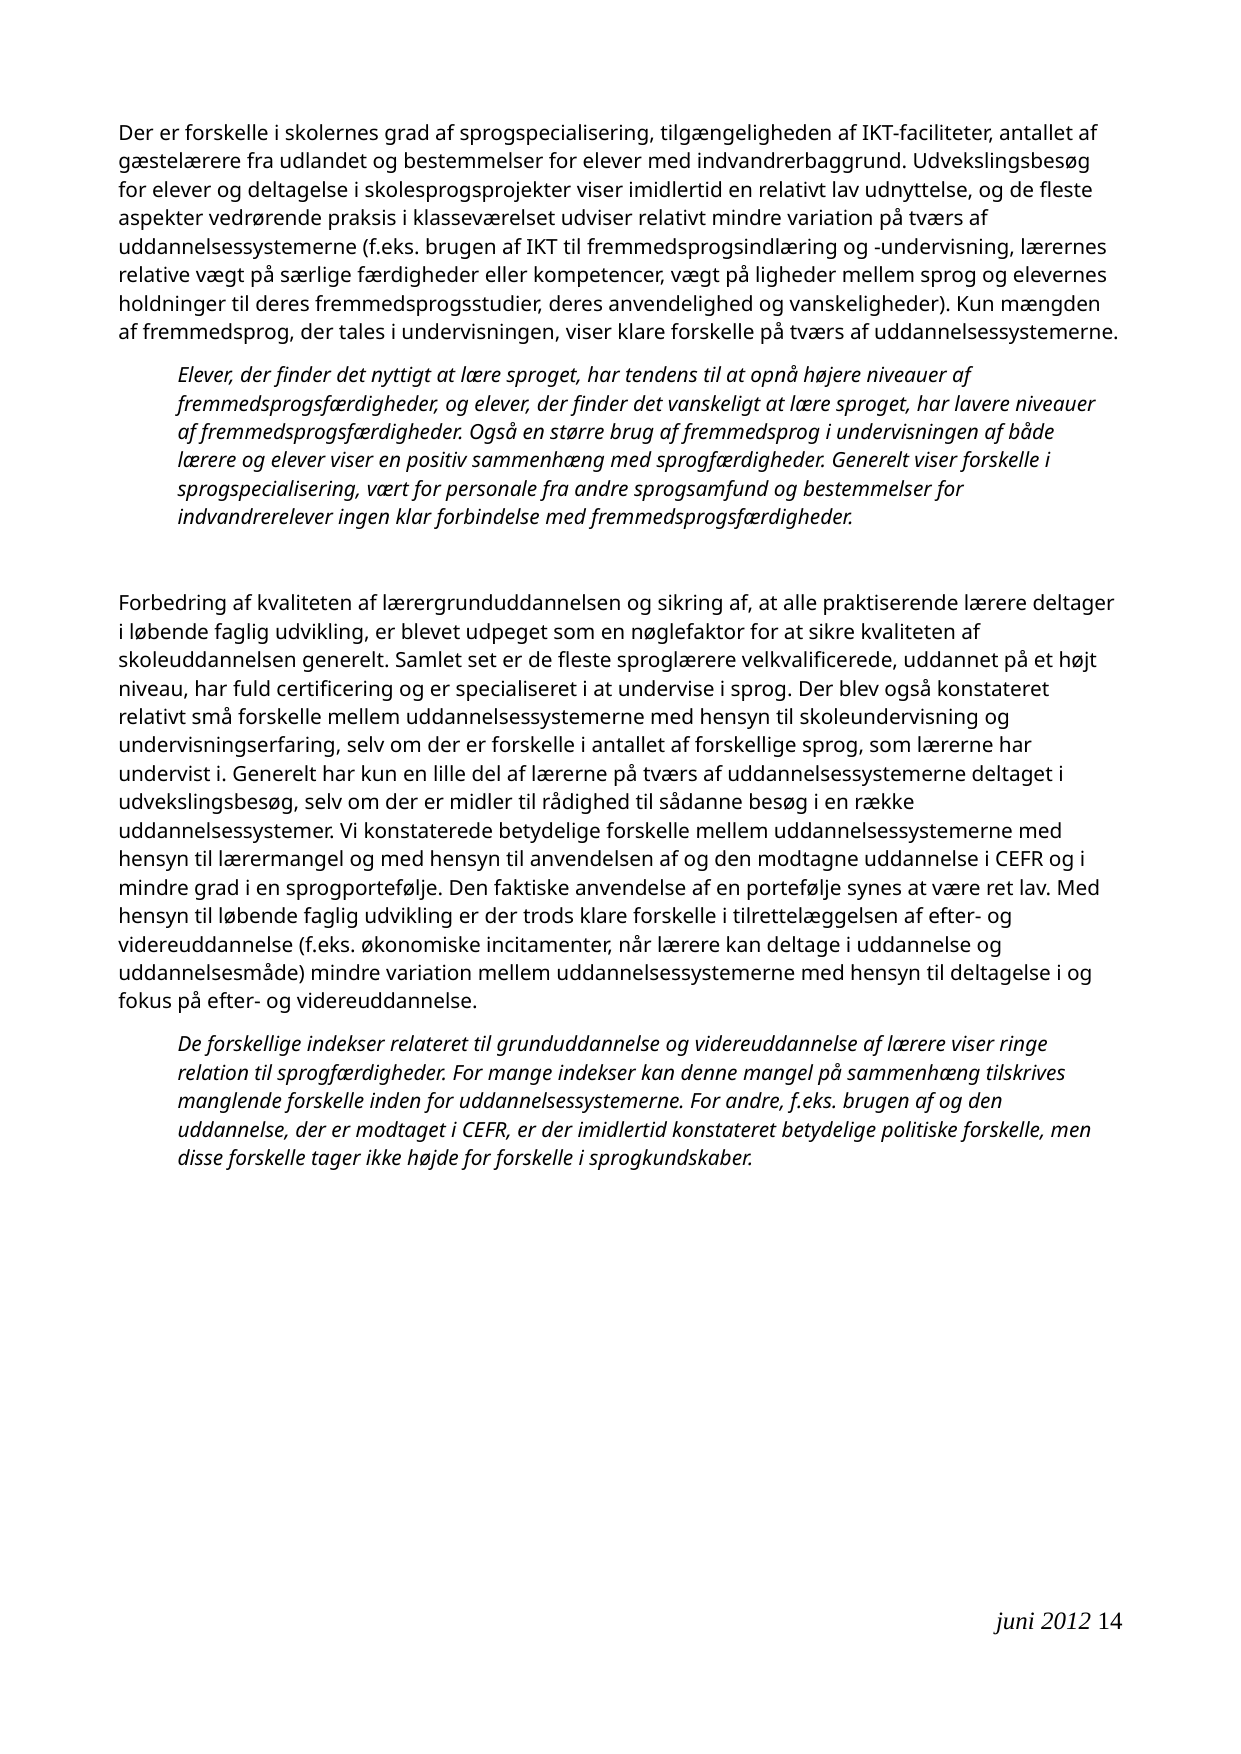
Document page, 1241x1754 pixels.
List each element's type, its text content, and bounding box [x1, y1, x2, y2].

text De forskellige indekser relateret til grunduddannelse og videreuddannelse af lærere viser ringe relation til sprogfærdigheder. For mange indekser kan denne mangel på sammenhæng tilskrives manglende forskelle inden for uddannelsessystemerne. For andre, f.eks. brugen af og den uddannelse, der er modtaget i CEFR, er der imidlertid konstateret betydelige politiske forskelle, men disse forskelle tager ikke højde for forskelle i sprogkundskaber. [177, 1029, 1122, 1172]
text Forbedring af kvaliteten af lærergrunduddannelsen og sikring af, at alle praktiserende lærere deltager i løbende faglig udvikling, er blevet udpeget som en nøglefaktor for at sikre kvaliteten af skoleuddannelsen generelt. Samlet set er de fleste sproglærere velkvalificerede, uddannet på et højt niveau, har fuld certificering og er specialiseret i at undervise i sprog. Der blev også konstateret relativt små forskelle mellem uddannelsessystemerne med hensyn til skoleundervisning og undervisningserfaring, selv om der er forskelle i antallet af forskellige sprog, som lærerne har undervist i. Generelt har kun en lille del af lærerne på tværs af uddannelsessystemerne deltaget i udvekslingsbesøg, selv om der er midler til rådighed til sådanne besøg i en række uddannelsessystemer. Vi konstaterede betydelige forskelle mellem uddannelsessystemerne med hensyn til lærermangel og med hensyn til anvendelsen af og den modtagne uddannelse i CEFR og i mindre grad i en sprogportefølje. Den faktiske anvendelse af en portefølje synes at være ret lav. Med hensyn til løbende faglig udvikling er der trods klare forskelle i tilrettelæggelsen af efter- og videreuddannelse (f.eks. økonomiske incitamenter, når lærere kan deltage i uddannelse og uddannelsesmåde) mindre variation mellem uddannelsessystemerne med hensyn til deltagelse i og fokus på efter- og videreuddannelse. [118, 588, 1122, 1015]
text Elever, der finder det nyttigt at lære sproget, har tendens til at opnå højere niveauer af fremmedsprogsfærdigheder, og elever, der finder det vanskeligt at lære sproget, har lavere niveauer af fremmedsprogsfærdigheder. Også en større brug af fremmedsprog i undervisningen af både lærere og elever viser en positiv sammenhæng med sprogfærdigheder. Generelt viser forskelle i sprogspecialisering, vært for personale fra andre sprogsamfund og bestemmelser for indvandrerelever ingen klar forbindelse med fremmedsprogsfærdigheder. [177, 360, 1122, 531]
text Der er forskelle i skolernes grad af sprogspecialisering, tilgængeligheden af IKT-faciliteter, antallet af gæstelærere fra udlandet og bestemmelser for elever med indvandrerbaggrund. Udvekslingsbesøg for elever og deltagelse i skolesprogsprojekter viser imidlertid en relativt lav udnyttelse, og de fleste aspekter vedrørende praksis i klasseværelset udviser relativt mindre variation på tværs af uddannelsessystemerne (f.eks. brugen af IKT til fremmedsprogsindlæring og -undervisning, lærernes relative vægt på særlige færdigheder eller kompetencer, vægt på ligheder mellem sprog og elevernes holdninger til deres fremmedsprogsstudier, deres anvendelighed og vanskeligheder). Kun mængden af fremmedsprog, der tales i undervisningen, viser klare forskelle på tværs af uddannelsessystemerne. [118, 118, 1122, 346]
